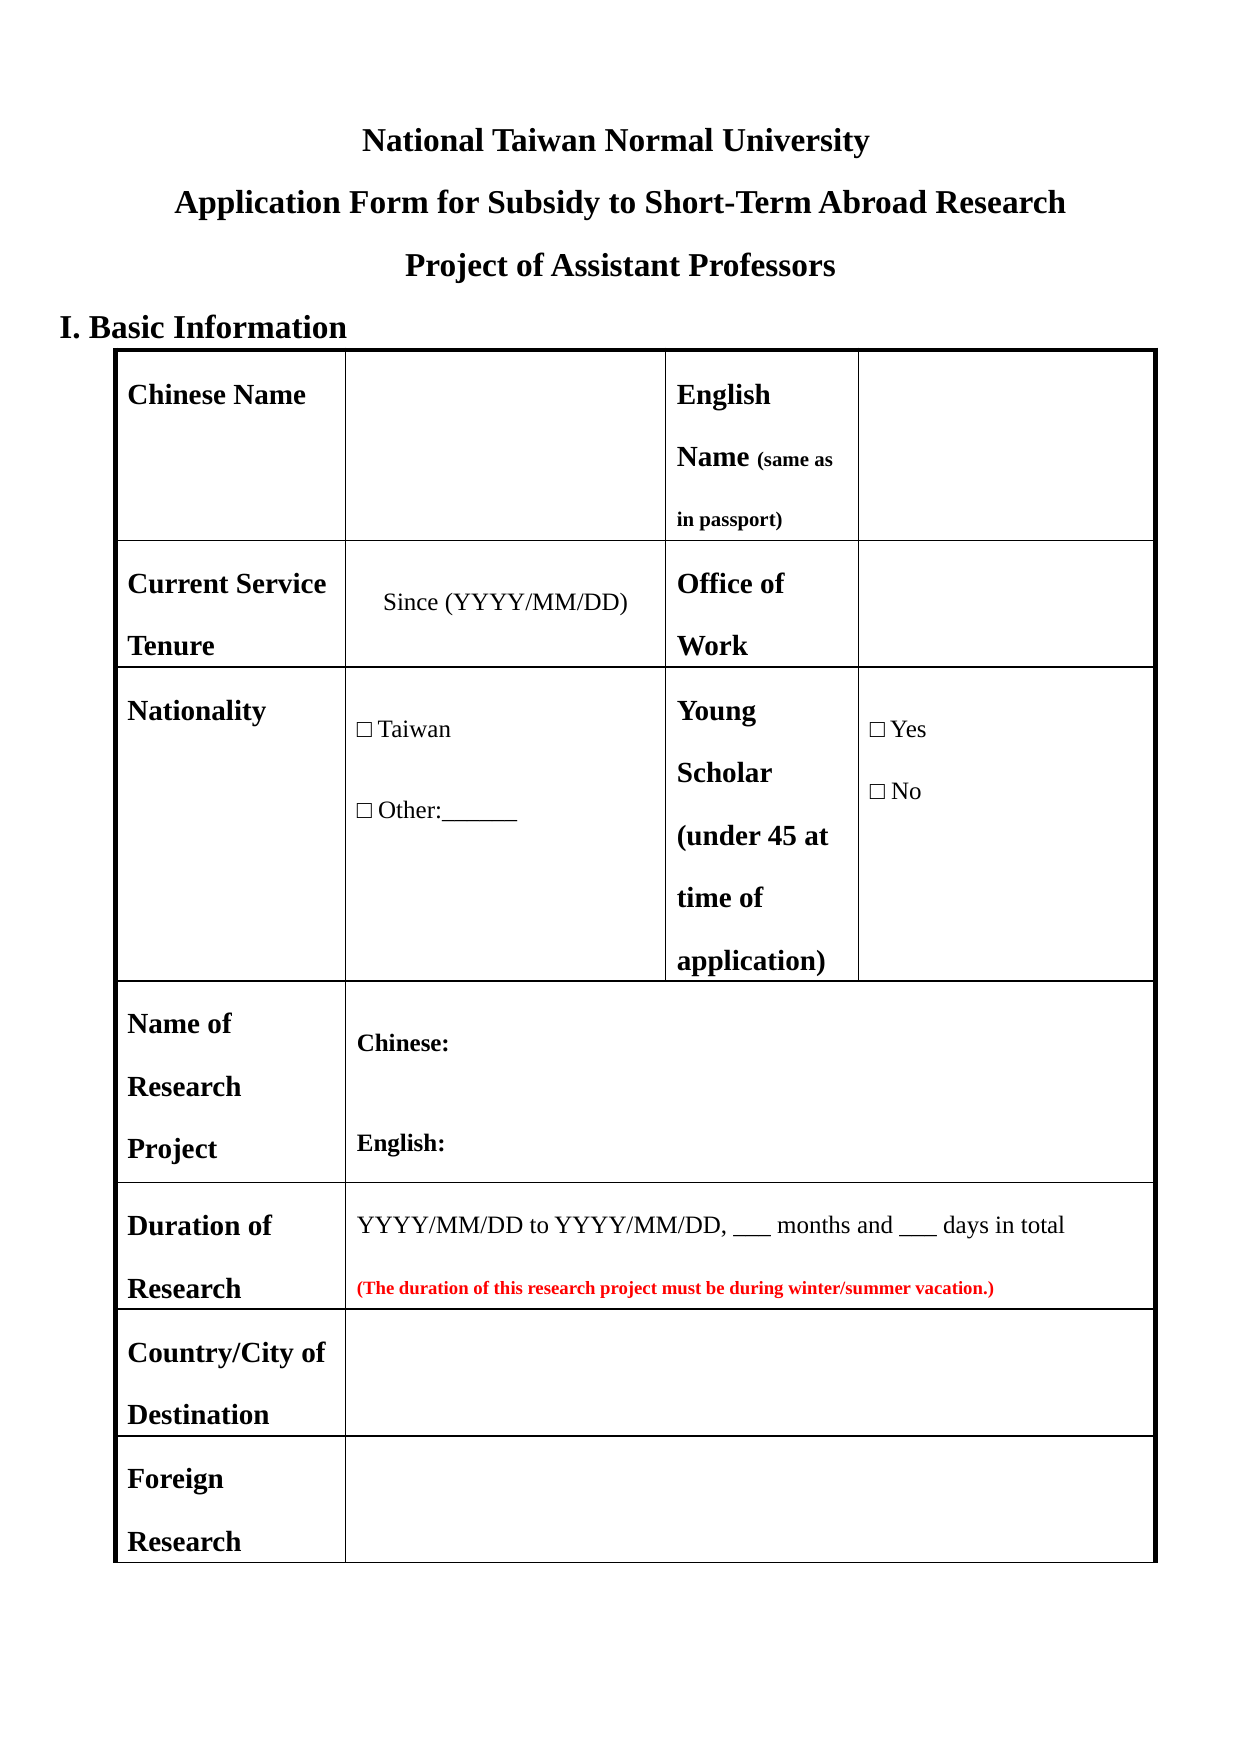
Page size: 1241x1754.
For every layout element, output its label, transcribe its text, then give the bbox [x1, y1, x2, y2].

table_cell Country/City of Destination [118, 1310, 345, 1435]
table_header Chinese Name [118, 352, 345, 539]
text Application Form for Subsidy to Short-Term Abroad Research Project of Assistant Professors [148, 160, 1093, 285]
table_cell Duration of Research [118, 1183, 345, 1308]
table_cell [346, 1310, 1153, 1435]
table_cell [346, 1437, 1153, 1561]
table_cell Office of Work [666, 541, 858, 666]
table_cell Current Service Tenure [118, 541, 345, 666]
table_cell YYYY/MM/DD to YYYY/MM/DD, ___ months and ___ days in total (The duration of this research project must be during winter/summer vacation.) [346, 1183, 1153, 1308]
table_cell Chinese: English: [346, 982, 1153, 1182]
table_header [346, 352, 665, 539]
table_cell □ Yes □ No [859, 668, 1153, 980]
table_cell Since (YYYY/MM/DD) [346, 541, 665, 666]
text National Taiwan Normal University [148, 97, 1093, 160]
table_header English Name (same as in passport) [666, 352, 858, 539]
table_cell [859, 541, 1153, 666]
table_cell □ Taiwan □ Other:______ [346, 668, 665, 980]
table_cell Young Scholar (under 45 at time of application) [666, 668, 858, 980]
table_cell Foreign Research [118, 1437, 345, 1561]
table_cell Nationality [118, 668, 345, 980]
table_header [859, 352, 1153, 539]
text I. Basic Information [59, 285, 1093, 347]
table_cell Name of Research Project [118, 982, 345, 1182]
